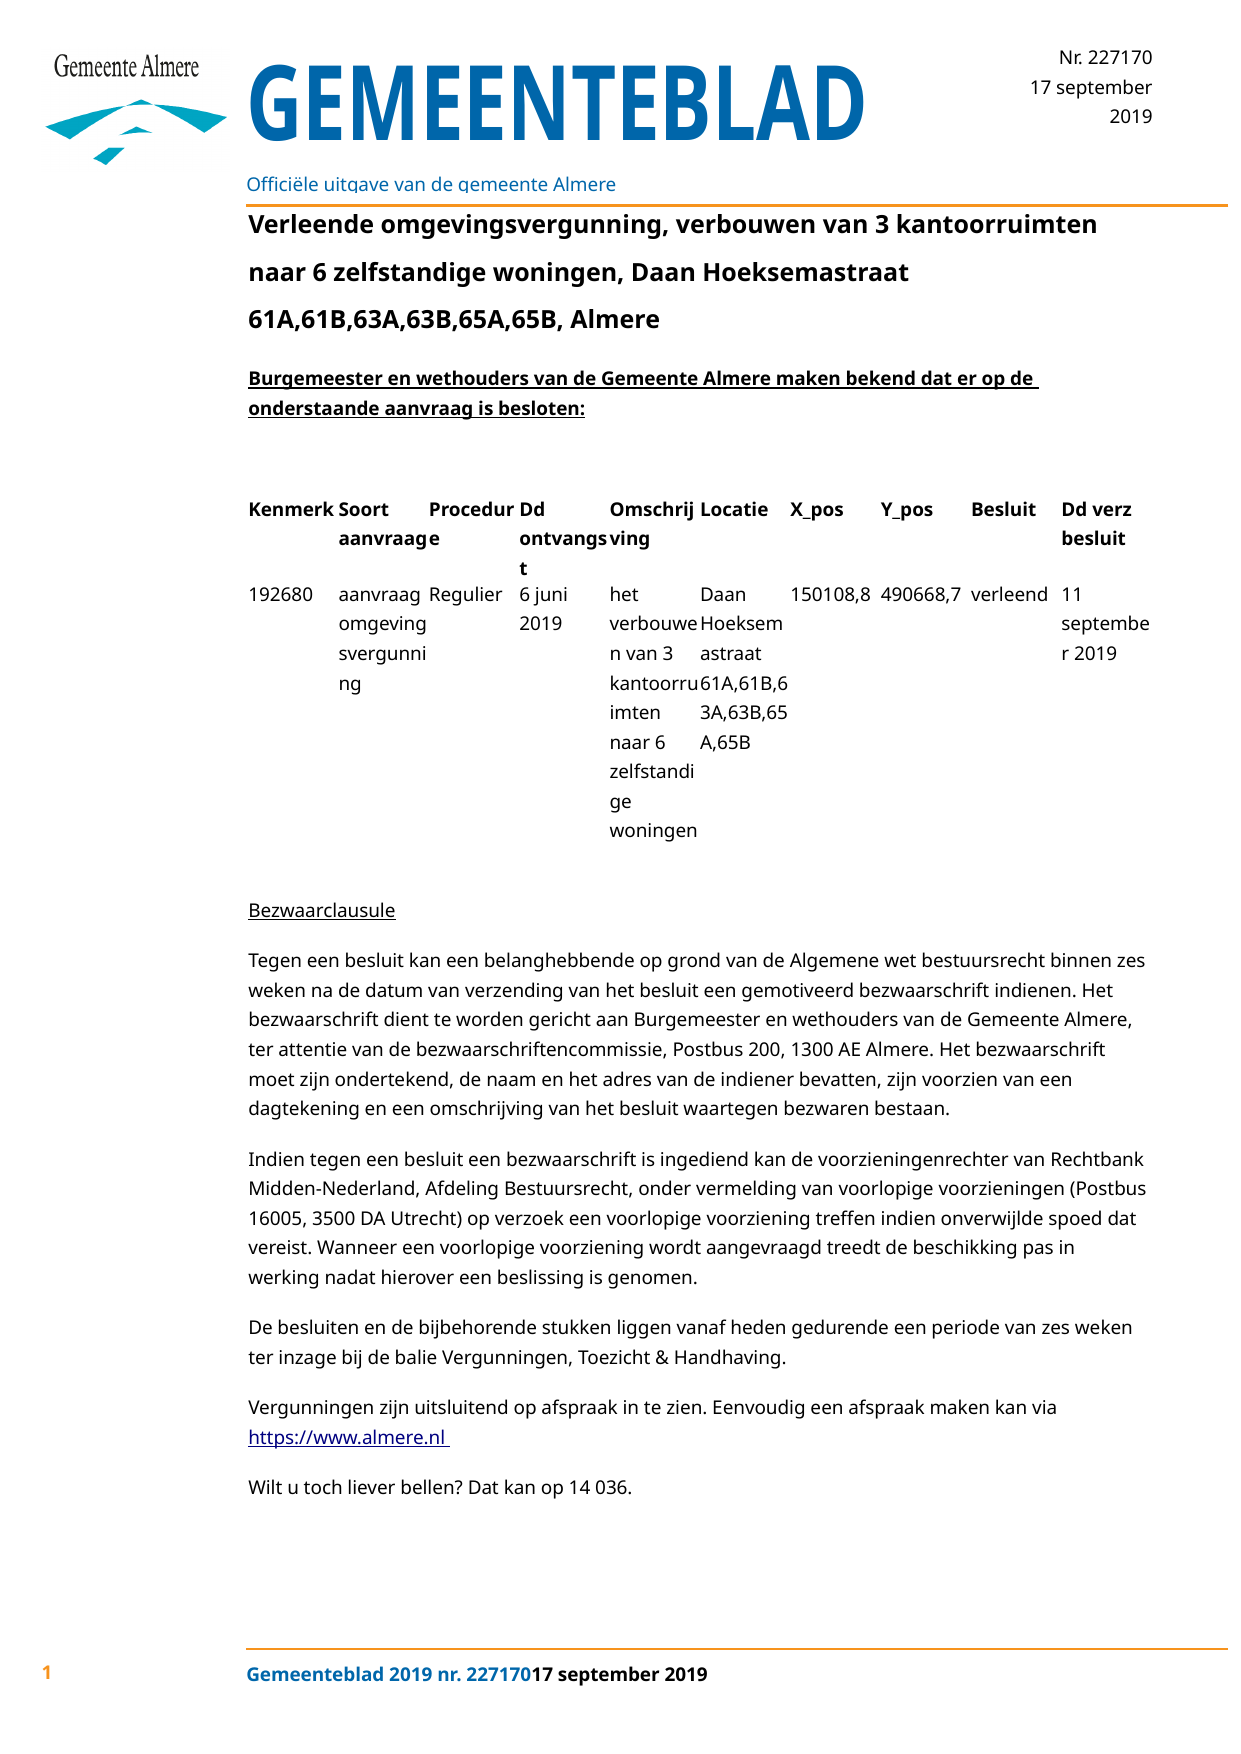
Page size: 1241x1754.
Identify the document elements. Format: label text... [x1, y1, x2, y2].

table_header Y_pos [881, 496, 971, 581]
table_header Dd verz besluit [1061, 496, 1152, 581]
text Verleende omgevingsvergunning, verbouwen van 3 kantoorruimten naar 6 zelfstandige woningen, Daan Hoeksemastraat 61A,61B,63A,63B,65A,65B, Almere [248, 207, 1152, 336]
table_cell 490668,7 [881, 581, 971, 843]
table_cell 150108,8 [790, 581, 881, 843]
table_cell het verbouwen van 3 kantoorruimten naar 6 zelfstandige woningen [609, 581, 700, 843]
table_header Soort aanvraag [338, 496, 429, 581]
table_header Procedure [429, 496, 519, 581]
table_cell Regulier [429, 581, 519, 843]
table_cell verleend [971, 581, 1061, 843]
text Tegen een besluit kan een belanghebbende op grond van de Algemene wet bestuursrecht binnen zes weken na de datum van verzending van het besluit een gemotiveerd bezwaarschrift indienen. Het bezwaarschrift dient te worden gericht aan Burgemeester en wethouders van de Gemeente Almere, ter attentie van de bezwaarschriftencommissie, Postbus 200, 1300 AE Almere. Het bezwaarschrift moet zijn ondertekend, de naam en het adres van de indiener bevatten, zijn voorzien van een dagtekening en een omschrijving van het besluit waartegen bezwaren bestaan. [248, 947, 1152, 1121]
table_header X_pos [790, 496, 881, 581]
table_cell Daan Hoeksemastraat 61A,61B,63A,63B,65A,65B [700, 581, 790, 843]
text De besluiten en de bijbehorende stukken liggen vanaf heden gedurende een periode van zes weken ter inzage bij de balie Vergunningen, Toezicht & Handhaving. [248, 1314, 1152, 1370]
text Indien tegen een besluit een bezwaarschrift is ingediend kan de voorzieningenrechter van Rechtbank Midden-Nederland, Afdeling Bestuursrecht, onder vermelding van voorlopige voorzieningen (Postbus 16005, 3500 DA Utrecht) op verzoek een voorlopige voorziening treffen indien onverwijlde spoed dat vereist. Wanneer een voorlopige voorziening wordt aangevraagd treedt de beschikking pas in werking nadat hierover een beslissing is genomen. [248, 1146, 1152, 1290]
table_header Locatie [700, 496, 790, 581]
table_header Omschrijving [609, 496, 700, 581]
text Vergunningen zijn uitsluitend op afspraak in te zien. Eenvoudig een afspraak maken kan via https://www.almere.nl [248, 1394, 1152, 1450]
table_header Besluit [971, 496, 1061, 581]
table_cell 6 juni 2019 [519, 581, 609, 843]
text Bezwaarclausule [248, 897, 1152, 923]
table_cell 11 september 2019 [1061, 581, 1152, 843]
text Wilt u toch liever bellen? Dat kan op 14 036. [248, 1474, 1152, 1500]
text Burgemeester en wethouders van de Gemeente Almere maken bekend dat er op de onderstaande aanvraag is besloten: [248, 366, 1152, 421]
picture [41, 47, 231, 172]
table_header Dd ontvangst [519, 496, 609, 581]
table_cell aanvraag omgevingsvergunning [338, 581, 429, 843]
table_cell 192680 [248, 581, 338, 843]
table_header Kenmerk [248, 496, 338, 581]
